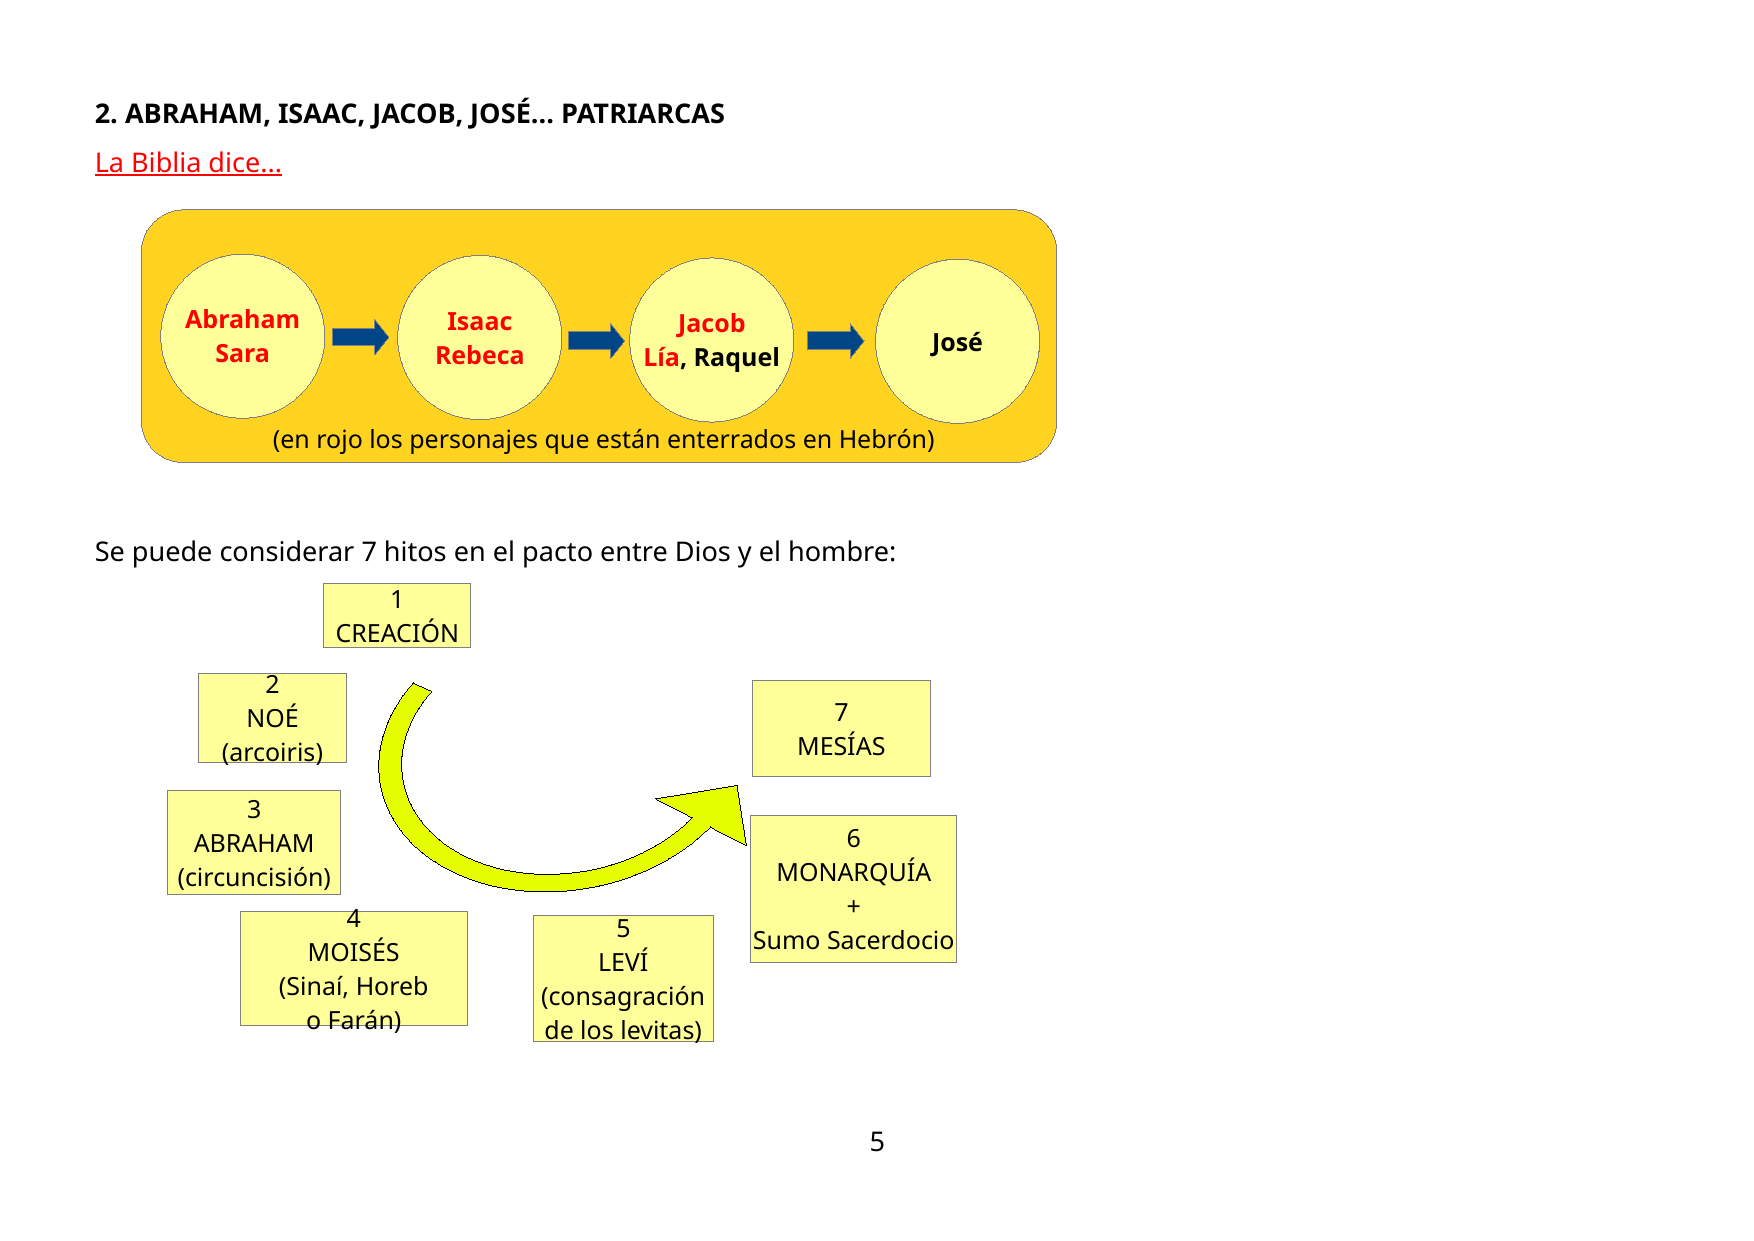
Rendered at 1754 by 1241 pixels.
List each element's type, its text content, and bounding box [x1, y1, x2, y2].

text Se puede considerar 7 hitos en el pacto entre Dios y el hombre: [94, 532, 1659, 569]
list ABRAHAM, ISAAC, JACOB, JOSÉ... PATRIARCAS [94, 94, 1659, 131]
text La Biblia dice... [94, 143, 1659, 180]
